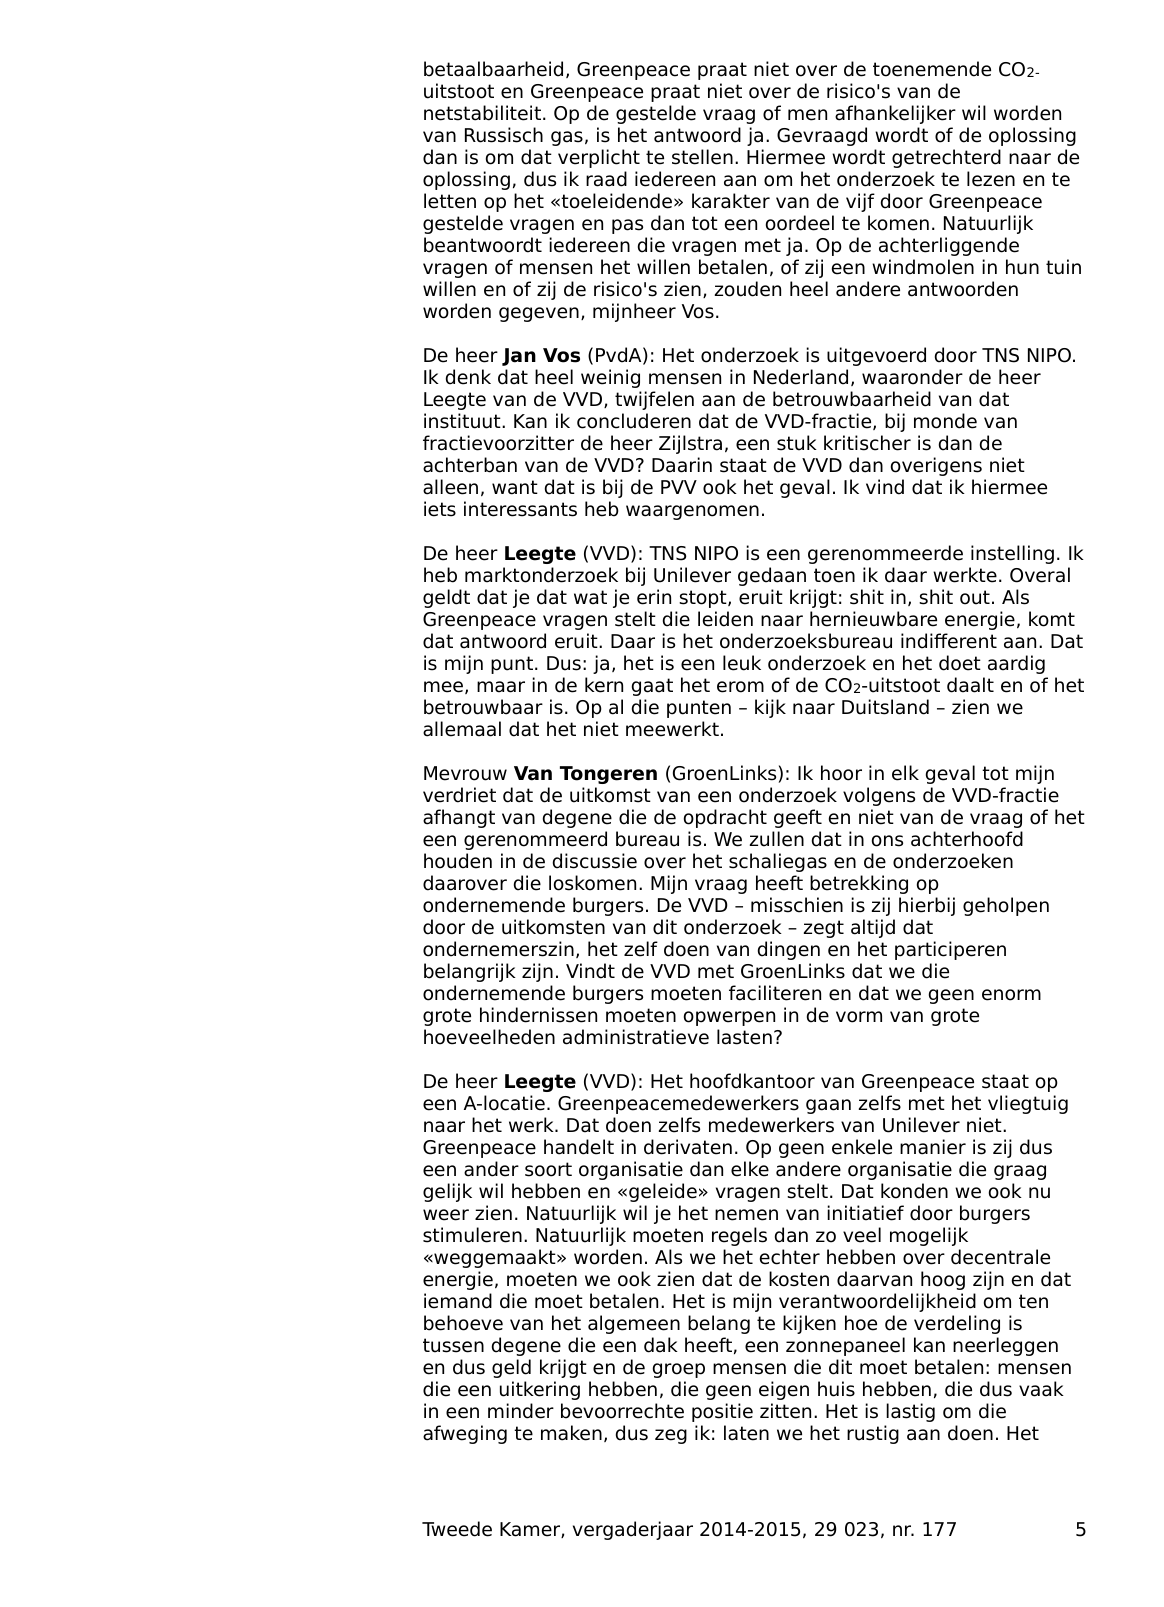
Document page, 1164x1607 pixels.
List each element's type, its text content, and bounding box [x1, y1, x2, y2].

text De heer Leegte (VVD): Het hoofdkantoor van Greenpeace staat op een A-locatie. Greenpeacemedewerkers gaan zelfs met het vliegtuig naar het werk. Dat doen zelfs medewerkers van Unilever niet. Greenpeace handelt in derivaten. Op geen enkele manier is zij dus een ander soort organisatie dan elke andere organisatie die graag gelijk wil hebben en «geleide» vragen stelt. Dat konden we ook nu weer zien. Natuurlijk wil je het nemen van initiatief door burgers stimuleren. Natuurlijk moeten regels dan zo veel mogelijk «weggemaakt» worden. Als we het echter hebben over decentrale energie, moeten we ook zien dat de kosten daarvan hoog zijn en dat iemand die moet betalen. Het is mijn verantwoordelijkheid om ten behoeve van het algemeen belang te kijken hoe de verdeling is tussen degene die een dak heeft, een zonnepaneel kan neerleggen en dus geld krijgt en de groep mensen die dit moet betalen: mensen die een uitkering hebben, die geen eigen huis hebben, die dus vaak in een minder bevoorrechte positie zitten. Het is lastig om die afweging te maken, dus zeg ik: laten we het rustig aan doen. Het [422, 1071, 1087, 1444]
text Mevrouw Van Tongeren (GroenLinks): Ik hoor in elk geval tot mijn verdriet dat de uitkomst van een onderzoek volgens de VVD-fractie afhangt van degene die de opdracht geeft en niet van de vraag of het een gerenommeerd bureau is. We zullen dat in ons achterhoofd houden in de discussie over het schaliegas en de onderzoeken daarover die loskomen. Mijn vraag heeft betrekking op ondernemende burgers. De VVD – misschien is zij hierbij geholpen door de uitkomsten van dit onderzoek – zegt altijd dat ondernemerszin, het zelf doen van dingen en het participeren belangrijk zijn. Vindt de VVD met GroenLinks dat we die ondernemende burgers moeten faciliteren en dat we geen enorm grote hindernissen moeten opwerpen in de vorm van grote hoeveelheden administratieve lasten? [422, 763, 1087, 1049]
text De heer Leegte (VVD): TNS NIPO is een gerenommeerde instelling. Ik heb marktonderzoek bij Unilever gedaan toen ik daar werkte. Overal geldt dat je dat wat je erin stopt, eruit krijgt: shit in, shit out. Als Greenpeace vragen stelt die leiden naar hernieuwbare energie, komt dat antwoord eruit. Daar is het onderzoeksbureau indifferent aan. Dat is mijn punt. Dus: ja, het is een leuk onderzoek en het doet aardig mee, maar in de kern gaat het erom of de CO2-uitstoot daalt en of het betrouwbaar is. Op al die punten – kijk naar Duitsland – zien we allemaal dat het niet meewerkt. [422, 543, 1087, 741]
text betaalbaarheid, Greenpeace praat niet over de toenemende CO2-uitstoot en Greenpeace praat niet over de risico's van de netstabiliteit. Op de gestelde vraag of men afhankelijker wil worden van Russisch gas, is het antwoord ja. Gevraagd wordt of de oplossing dan is om dat verplicht te stellen. Hiermee wordt getrechterd naar de oplossing, dus ik raad iedereen aan om het onderzoek te lezen en te letten op het «toeleidende» karakter van de vijf door Greenpeace gestelde vragen en pas dan tot een oordeel te komen. Natuurlijk beantwoordt iedereen die vragen met ja. Op de achterliggende vragen of mensen het willen betalen, of zij een windmolen in hun tuin willen en of zij de risico's zien, zouden heel andere antwoorden worden gegeven, mijnheer Vos. [422, 59, 1087, 323]
text De heer Jan Vos (PvdA): Het onderzoek is uitgevoerd door TNS NIPO. Ik denk dat heel weinig mensen in Nederland, waaronder de heer Leegte van de VVD, twijfelen aan de betrouwbaarheid van dat instituut. Kan ik concluderen dat de VVD-fractie, bij monde van fractievoorzitter de heer Zijlstra, een stuk kritischer is dan de achterban van de VVD? Daarin staat de VVD dan overigens niet alleen, want dat is bij de PVV ook het geval. Ik vind dat ik hiermee iets interessants heb waargenomen. [422, 345, 1087, 521]
